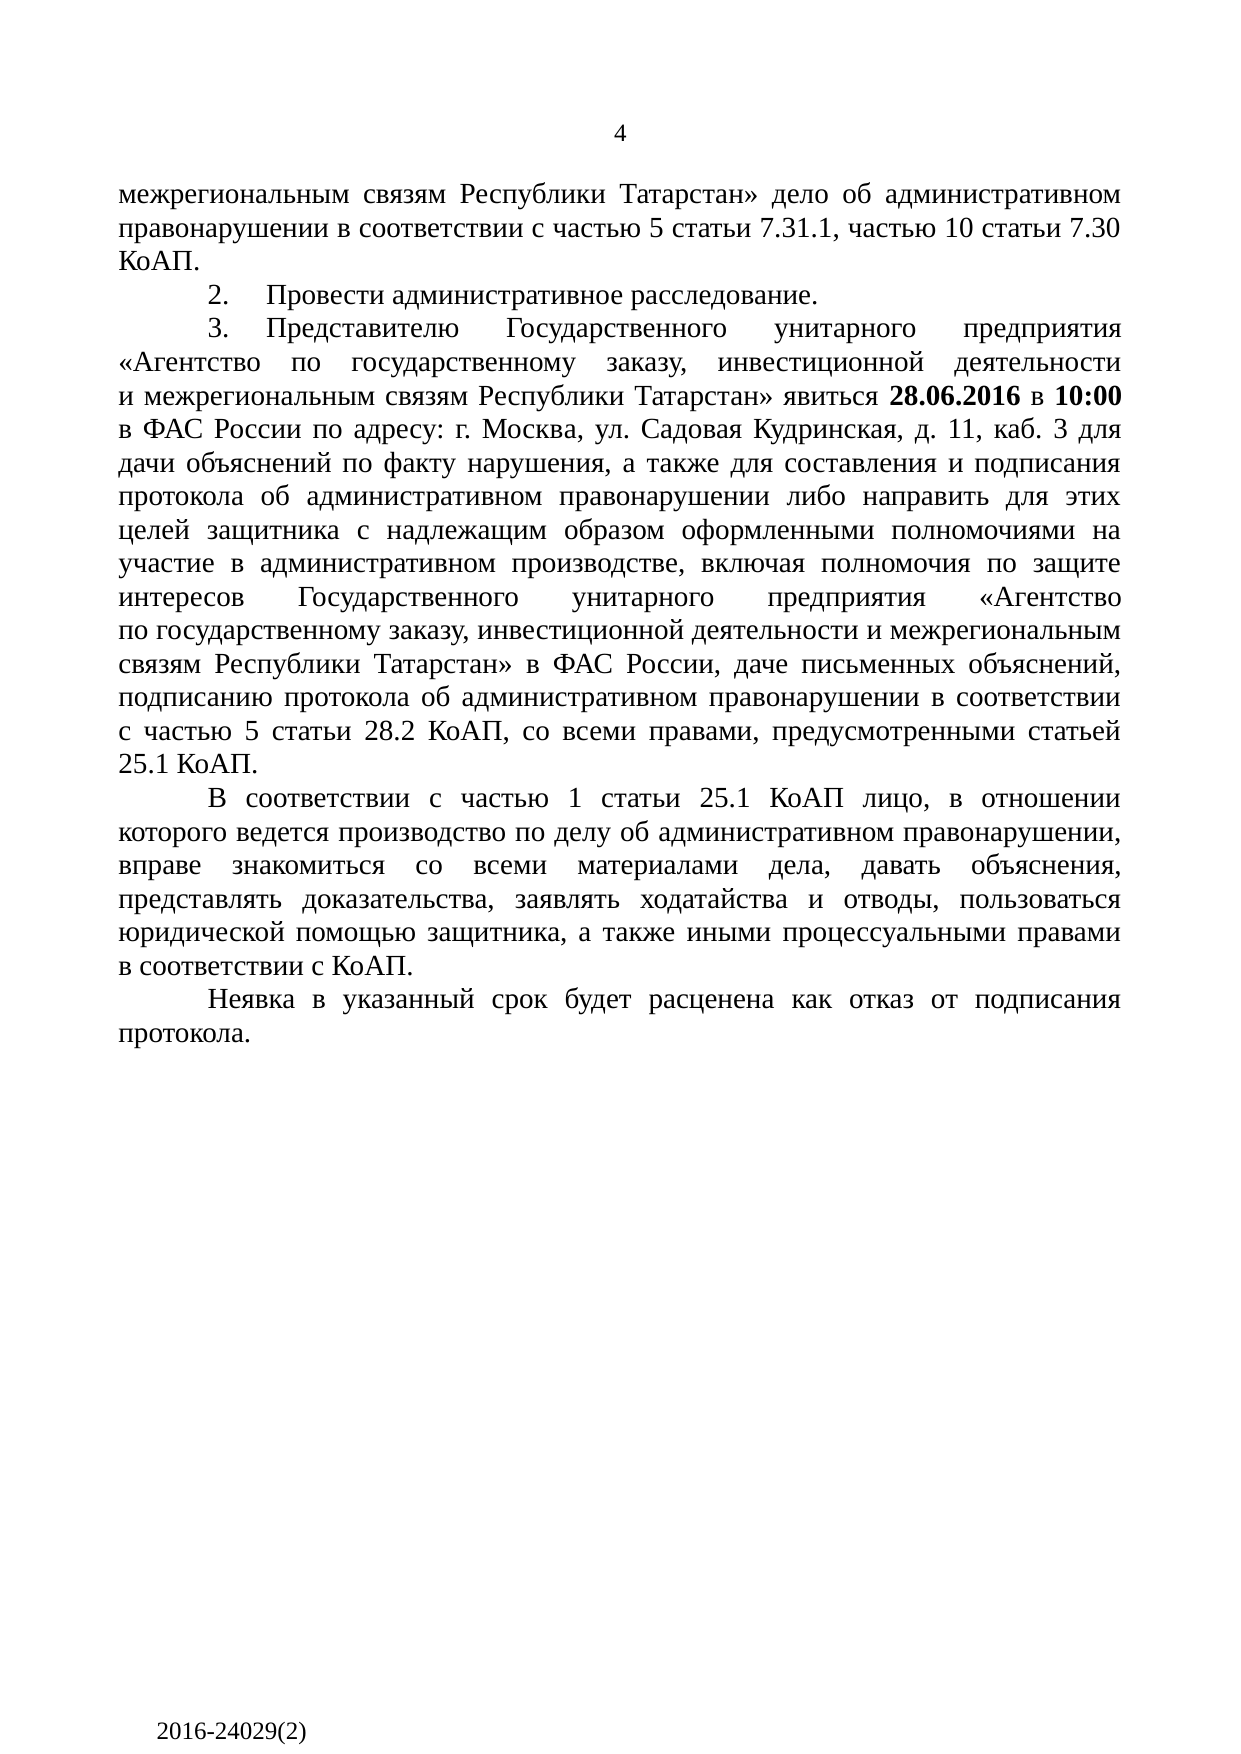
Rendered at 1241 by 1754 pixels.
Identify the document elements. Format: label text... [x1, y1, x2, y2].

text Неявка в указанный срок будет расценена как отказ от подписания протокола. [118, 981, 1122, 1048]
list Представителю Государственного унитарного предприятия «Агентство по государственному заказу, инвестиционной деятельности и межрегиональным связям Республики Татарстан» явиться 28.06.2016 в 10:00 в ФАС России по адресу: г. Москва, ул. Садовая Кудринская, д. 11, каб. 3 для дачи объяснений по факту нарушения, а также для составления и подписания протокола об административном правонарушении либо направить для этих целей защитника с надлежащим образом оформленными полномочиями на участие в административном производстве, включая полномочия по защите интересов Государственного унитарного предприятия «Агентство по государственному заказу, инвестиционной деятельности и межрегиональным связям Республики Татарстан» в ФАС России, даче письменных объяснений, подписанию протокола об административном правонарушении в соответствии с частью 5 статьи 28.2 КоАП, со всеми правами, предусмотренными статьей 25.1 КоАП. [118, 311, 1122, 780]
text В соответствии с частью 1 статьи 25.1 КоАП лицо, в отношении которого ведется производство по делу об административном правонарушении, вправе знакомиться со всеми материалами дела, давать объяснения, представлять доказательства, заявлять ходатайства и отводы, пользоваться юридической помощью защитника, а также иными процессуальными правами в соответствии с КоАП. [118, 780, 1122, 981]
list межрегиональным связям Республики Татарстан» дело об административном правонарушении в соответствии с частью 5 статьи 7.31.1, частью 10 статьи 7.30 КоАП. [118, 176, 1122, 277]
list Провести административное расследование. [118, 277, 1122, 311]
